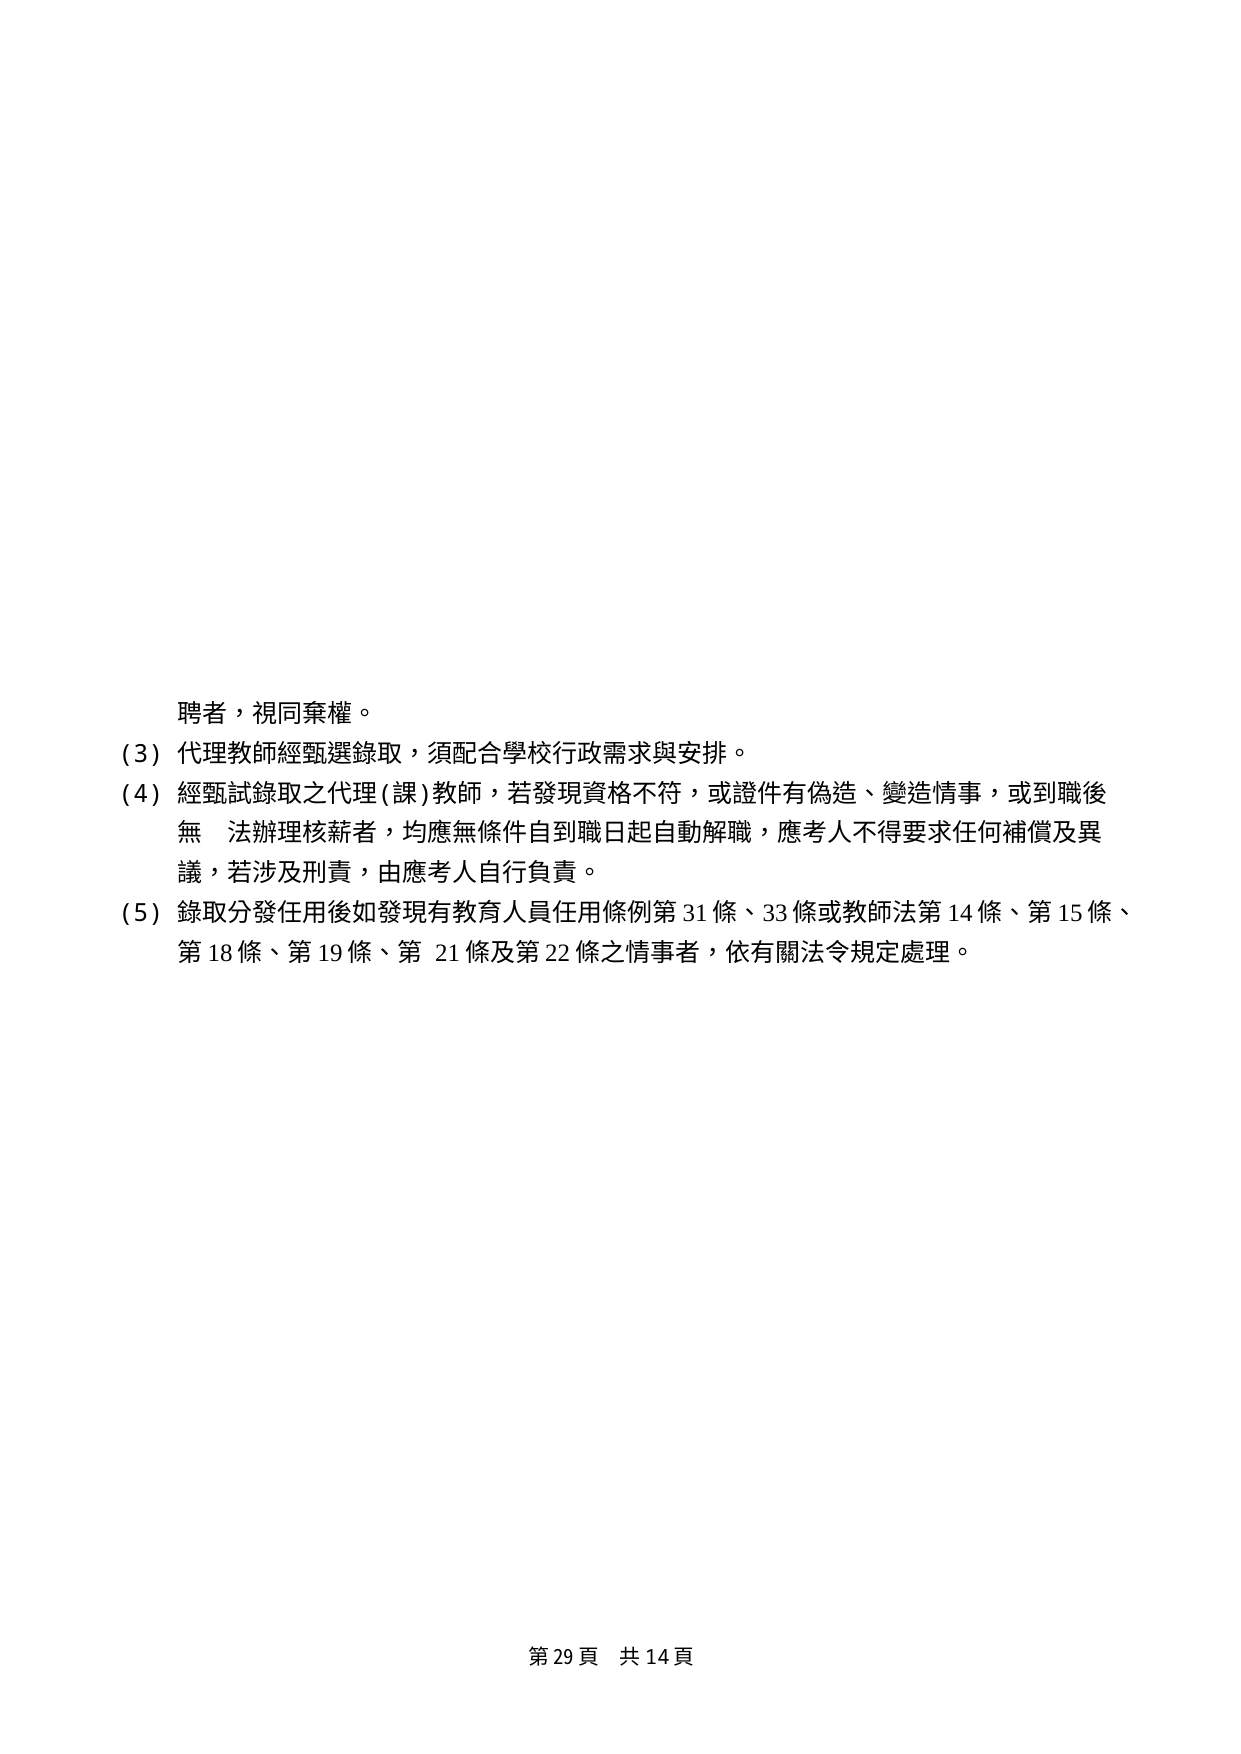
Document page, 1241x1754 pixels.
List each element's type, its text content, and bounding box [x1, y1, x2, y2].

list 錄取分發任用後如發現有教育人員任用條例第31條、33條或教師法第14條、第15條、第18條、第19條、第 21條及第22條之情事者，依有關法令規定處理。 [118, 892, 1122, 968]
list 代理教師經甄選錄取，須配合學校行政需求與安排。 [118, 733, 1122, 769]
list 聘者，視同棄權。 [118, 693, 1122, 730]
list 經甄試錄取之代理(課)教師，若發現資格不符，或證件有偽造、變造情事，或到職後無 法辦理核薪者，均應無條件自到職日起自動解職，應考人不得要求任何補償及異議，若涉及刑責，由應考人自行負責。 [118, 773, 1122, 889]
